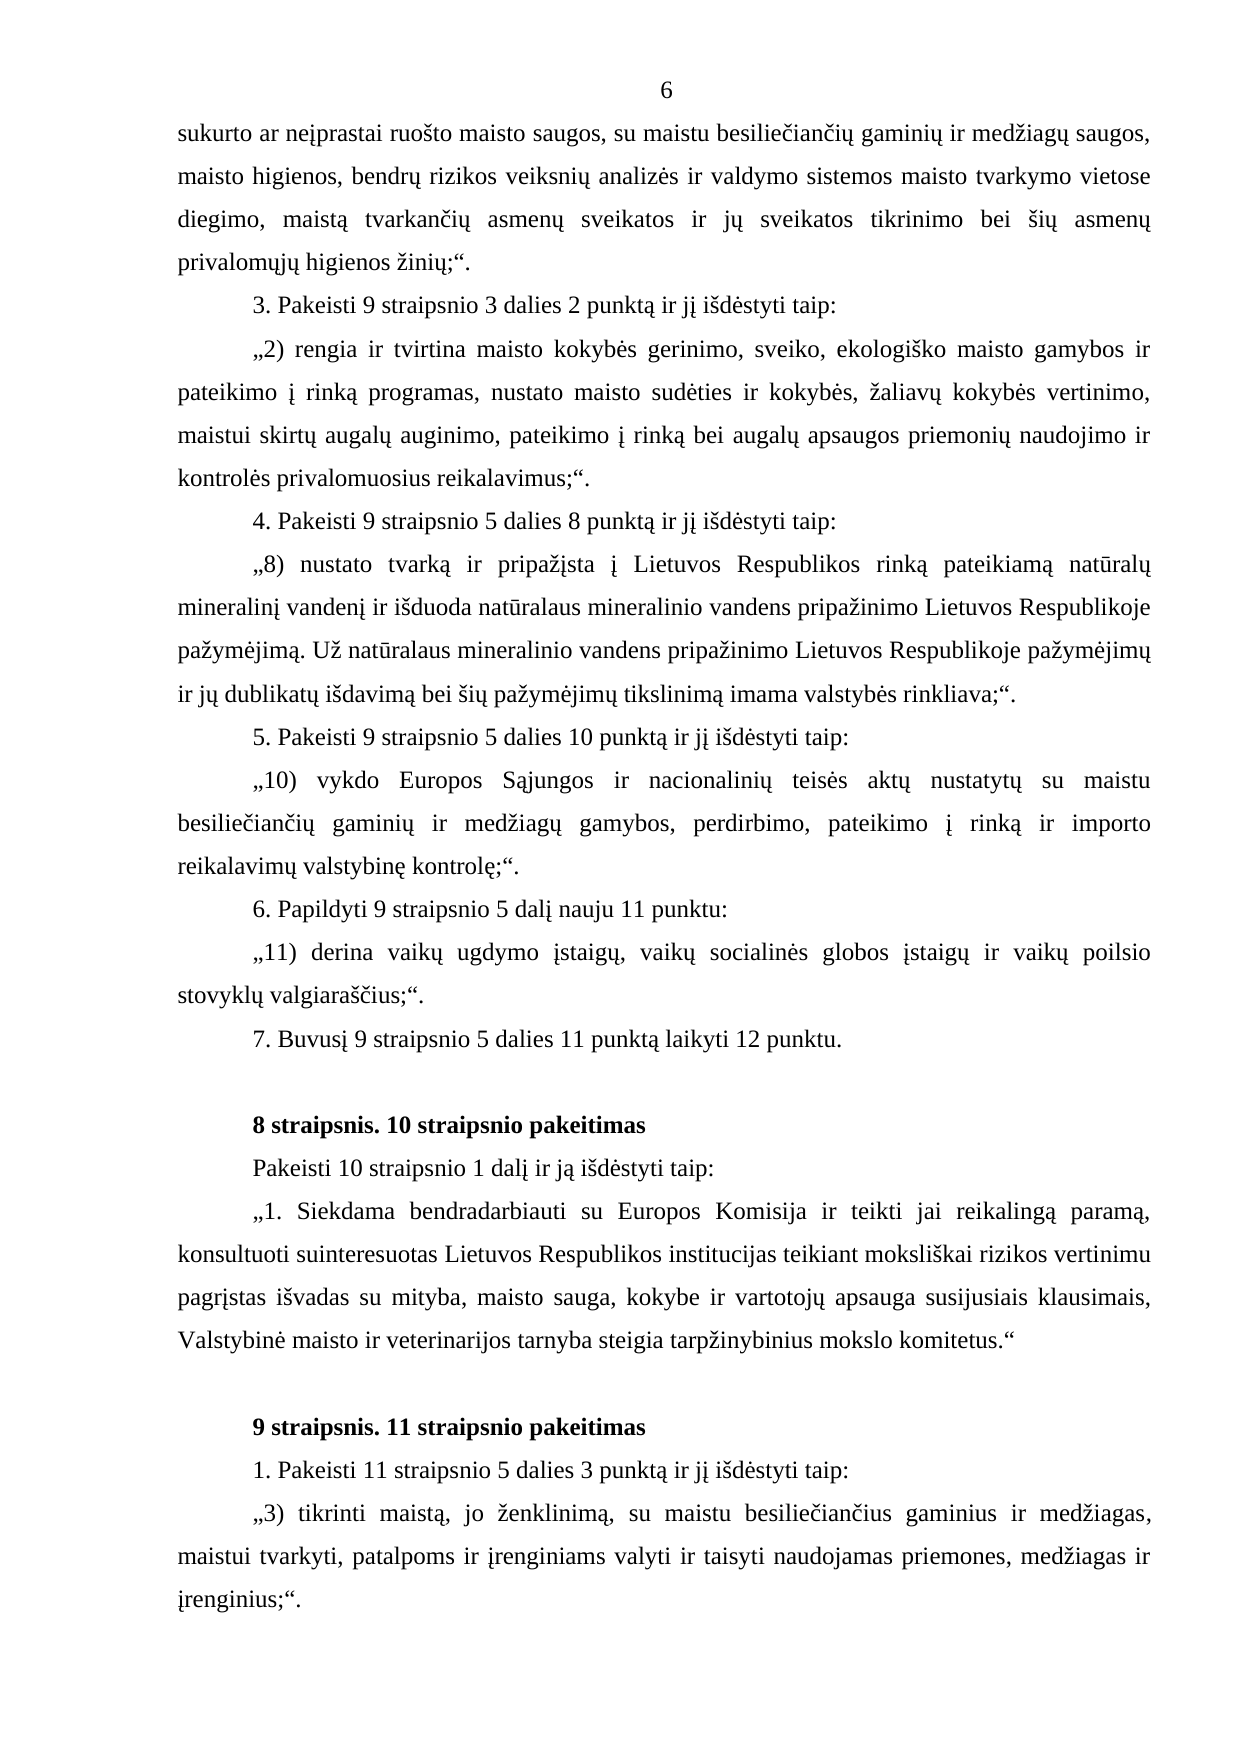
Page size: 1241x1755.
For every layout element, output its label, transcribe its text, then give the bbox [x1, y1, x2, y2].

text sukurto ar neįprastai ruošto maisto saugos, su maistu besiliečiančių gaminių ir medžiagų saugos, maisto higienos, bendrų rizikos veiksnių analizės ir valdymo sistemos maisto tvarkymo vietose diegimo, maistą tvarkančių asmenų sveikatos ir jų sveikatos tikrinimo bei šių asmenų privalomųjų higienos žinių;“. [177, 118, 1152, 276]
text „11) derina vaikų ugdymo įstaigų, vaikų socialinės globos įstaigų ir vaikų poilsio stovyklų valgiaraščius;“. [177, 937, 1152, 1009]
text 5. Pakeisti 9 straipsnio 5 dalies 10 punktą ir jį išdėstyti taip: [177, 722, 1152, 751]
text „2) rengia ir tvirtina maisto kokybės gerinimo, sveiko, ekologiško maisto gamybos ir pateikimo į rinką programas, nustato maisto sudėties ir kokybės, žaliavų kokybės vertinimo, maistui skirtų augalų auginimo, pateikimo į rinką bei augalų apsaugos priemonių naudojimo ir kontrolės privalomuosius reikalavimus;“. [177, 334, 1152, 492]
text 8 straipsnis. 10 straipsnio pakeitimas [177, 1110, 1152, 1139]
text 6. Papildyti 9 straipsnio 5 dalį nauju 11 punktu: [177, 894, 1152, 923]
text 1. Pakeisti 11 straipsnio 5 dalies 3 punktą ir jį išdėstyti taip: [177, 1455, 1152, 1484]
text „10) vykdo Europos Sąjungos ir nacionalinių teisės aktų nustatytų su maistu besiliečiančių gaminių ir medžiagų gamybos, perdirbimo, pateikimo į rinką ir importo reikalavimų valstybinę kontrolę;“. [177, 765, 1152, 880]
text Pakeisti 10 straipsnio 1 dalį ir ją išdėstyti taip: [177, 1153, 1152, 1182]
text 4. Pakeisti 9 straipsnio 5 dalies 8 punktą ir jį išdėstyti taip: [177, 506, 1152, 535]
text „1. Siekdama bendradarbiauti su Europos Komisija ir teikti jai reikalingą paramą, konsultuoti suinteresuotas Lietuvos Respublikos institucijas teikiant moksliškai rizikos vertinimu pagrįstas išvadas su mityba, maisto sauga, kokybe ir vartotojų apsauga susijusiais klausimais, Valstybinė maisto ir veterinarijos tarnyba steigia tarpžinybinius mokslo komitetus.“ [177, 1196, 1152, 1354]
text „3) tikrinti maistą, jo ženklinimą, su maistu besiliečiančius gaminius ir medžiagas, maistui tvarkyti, patalpoms ir įrenginiams valyti ir taisyti naudojamas priemones, medžiagas ir įrenginius;“. [177, 1498, 1152, 1613]
text 7. Buvusį 9 straipsnio 5 dalies 11 punktą laikyti 12 punktu. [177, 1024, 1152, 1052]
text „8) nustato tvarką ir pripažįsta į Lietuvos Respublikos rinką pateikiamą natūralų mineralinį vandenį ir išduoda natūralaus mineralinio vandens pripažinimo Lietuvos Respublikoje pažymėjimą. Už natūralaus mineralinio vandens pripažinimo Lietuvos Respublikoje pažymėjimų ir jų dublikatų išdavimą bei šių pažymėjimų tikslinimą imama valstybės rinkliava;“. [177, 549, 1152, 707]
text 9 straipsnis. 11 straipsnio pakeitimas [177, 1412, 1152, 1441]
text 3. Pakeisti 9 straipsnio 3 dalies 2 punktą ir jį išdėstyti taip: [177, 291, 1152, 319]
